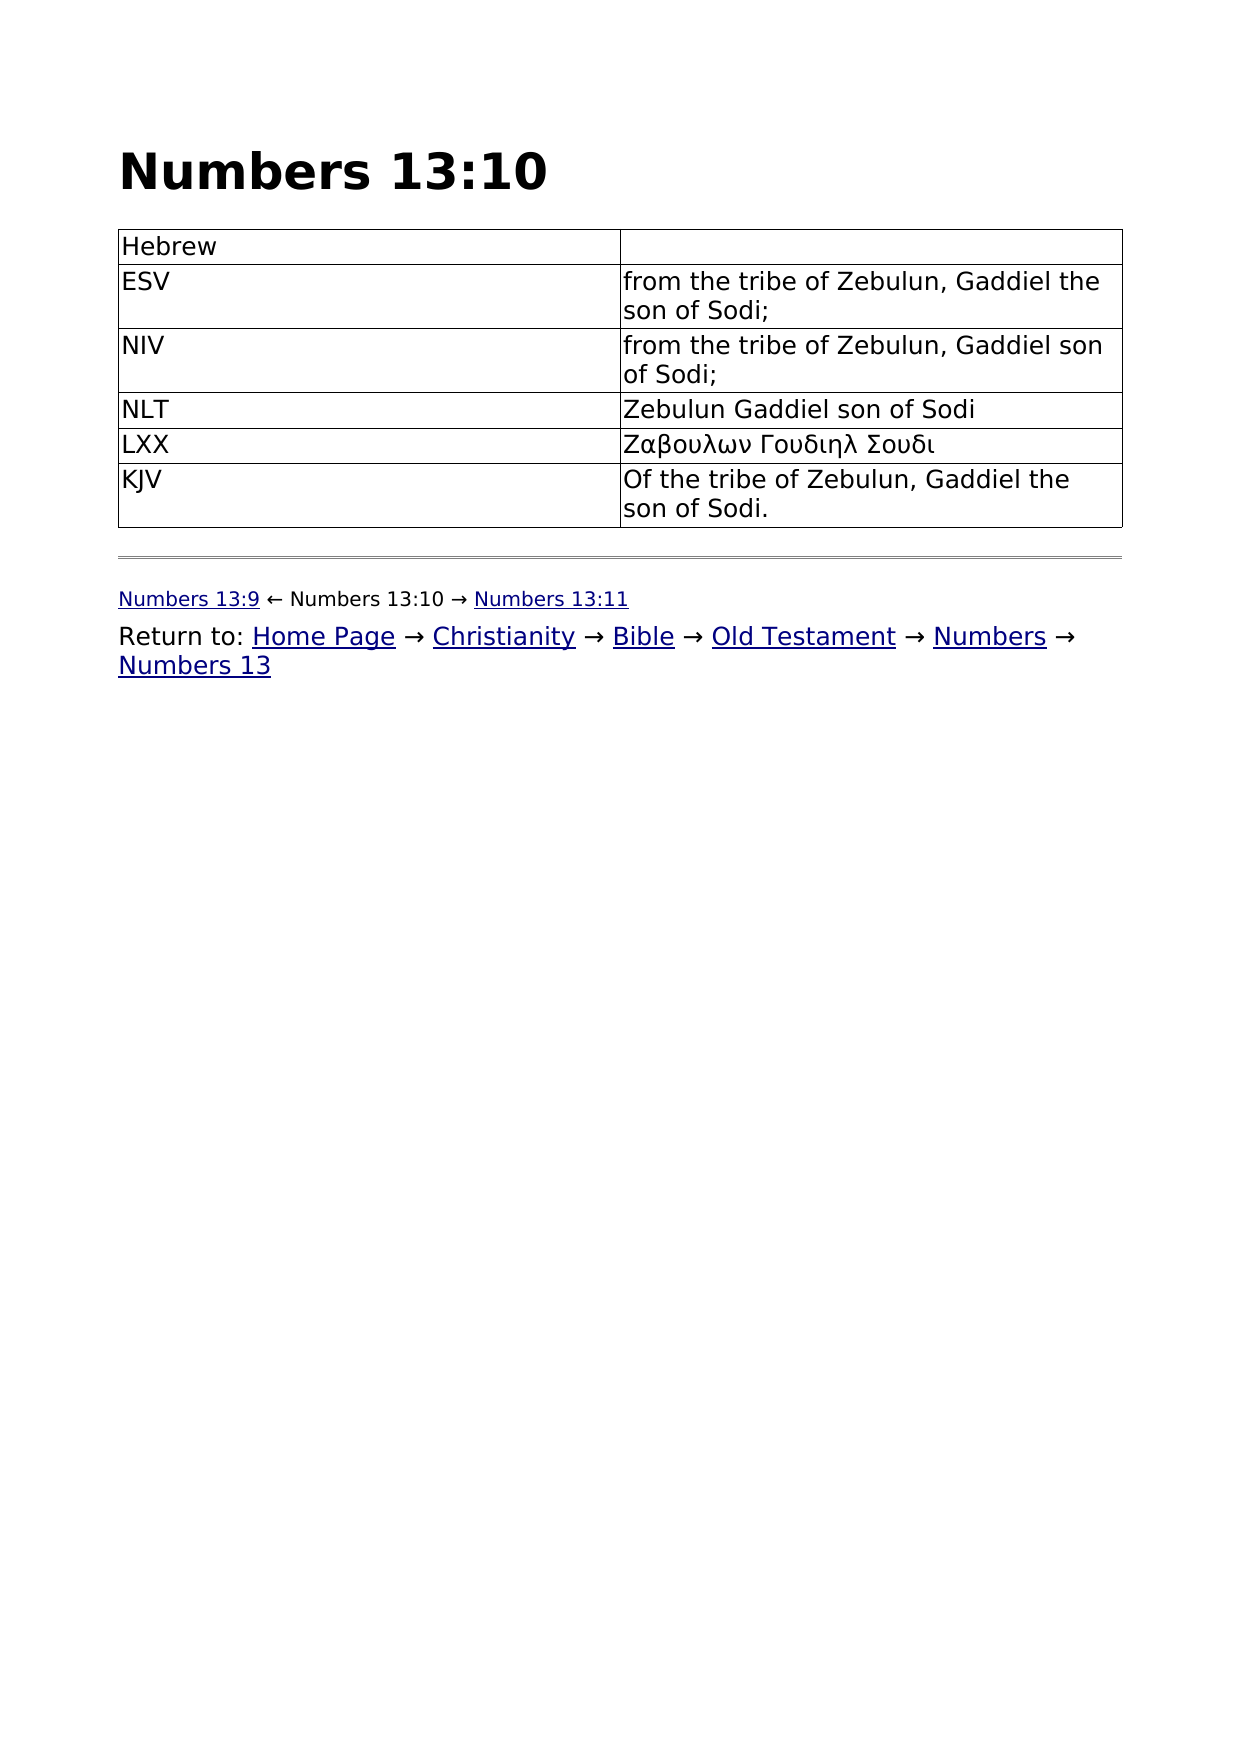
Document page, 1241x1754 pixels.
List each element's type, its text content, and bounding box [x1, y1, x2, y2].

table_header [621, 230, 1122, 264]
table_cell Of the tribe of Zebulun, Gaddiel the son of Sodi. [621, 464, 1122, 527]
table_cell NLT [119, 393, 620, 427]
text Return to: Home Page → Christianity → Bible → Old Testament → Numbers → Numbers 13 [118, 622, 1122, 680]
table_cell from the tribe of Zebulun, Gaddiel son of Sodi; [621, 329, 1122, 392]
text Numbers 13:9 ← Numbers 13:10 → Numbers 13:11 [118, 588, 1122, 622]
table_cell ESV [119, 265, 620, 328]
table_header Hebrew [119, 230, 620, 264]
table_cell from the tribe of Zebulun, Gaddiel the son of Sodi; [621, 265, 1122, 328]
subtitle Numbers 13:10 [118, 143, 1122, 201]
table_cell NIV [119, 329, 620, 392]
table_cell KJV [119, 464, 620, 527]
table_cell LXX [119, 429, 620, 462]
table_cell Zebulun Gaddiel son of Sodi [621, 393, 1122, 427]
table_cell Ζαβουλων Γουδιηλ Σουδι [621, 429, 1122, 462]
